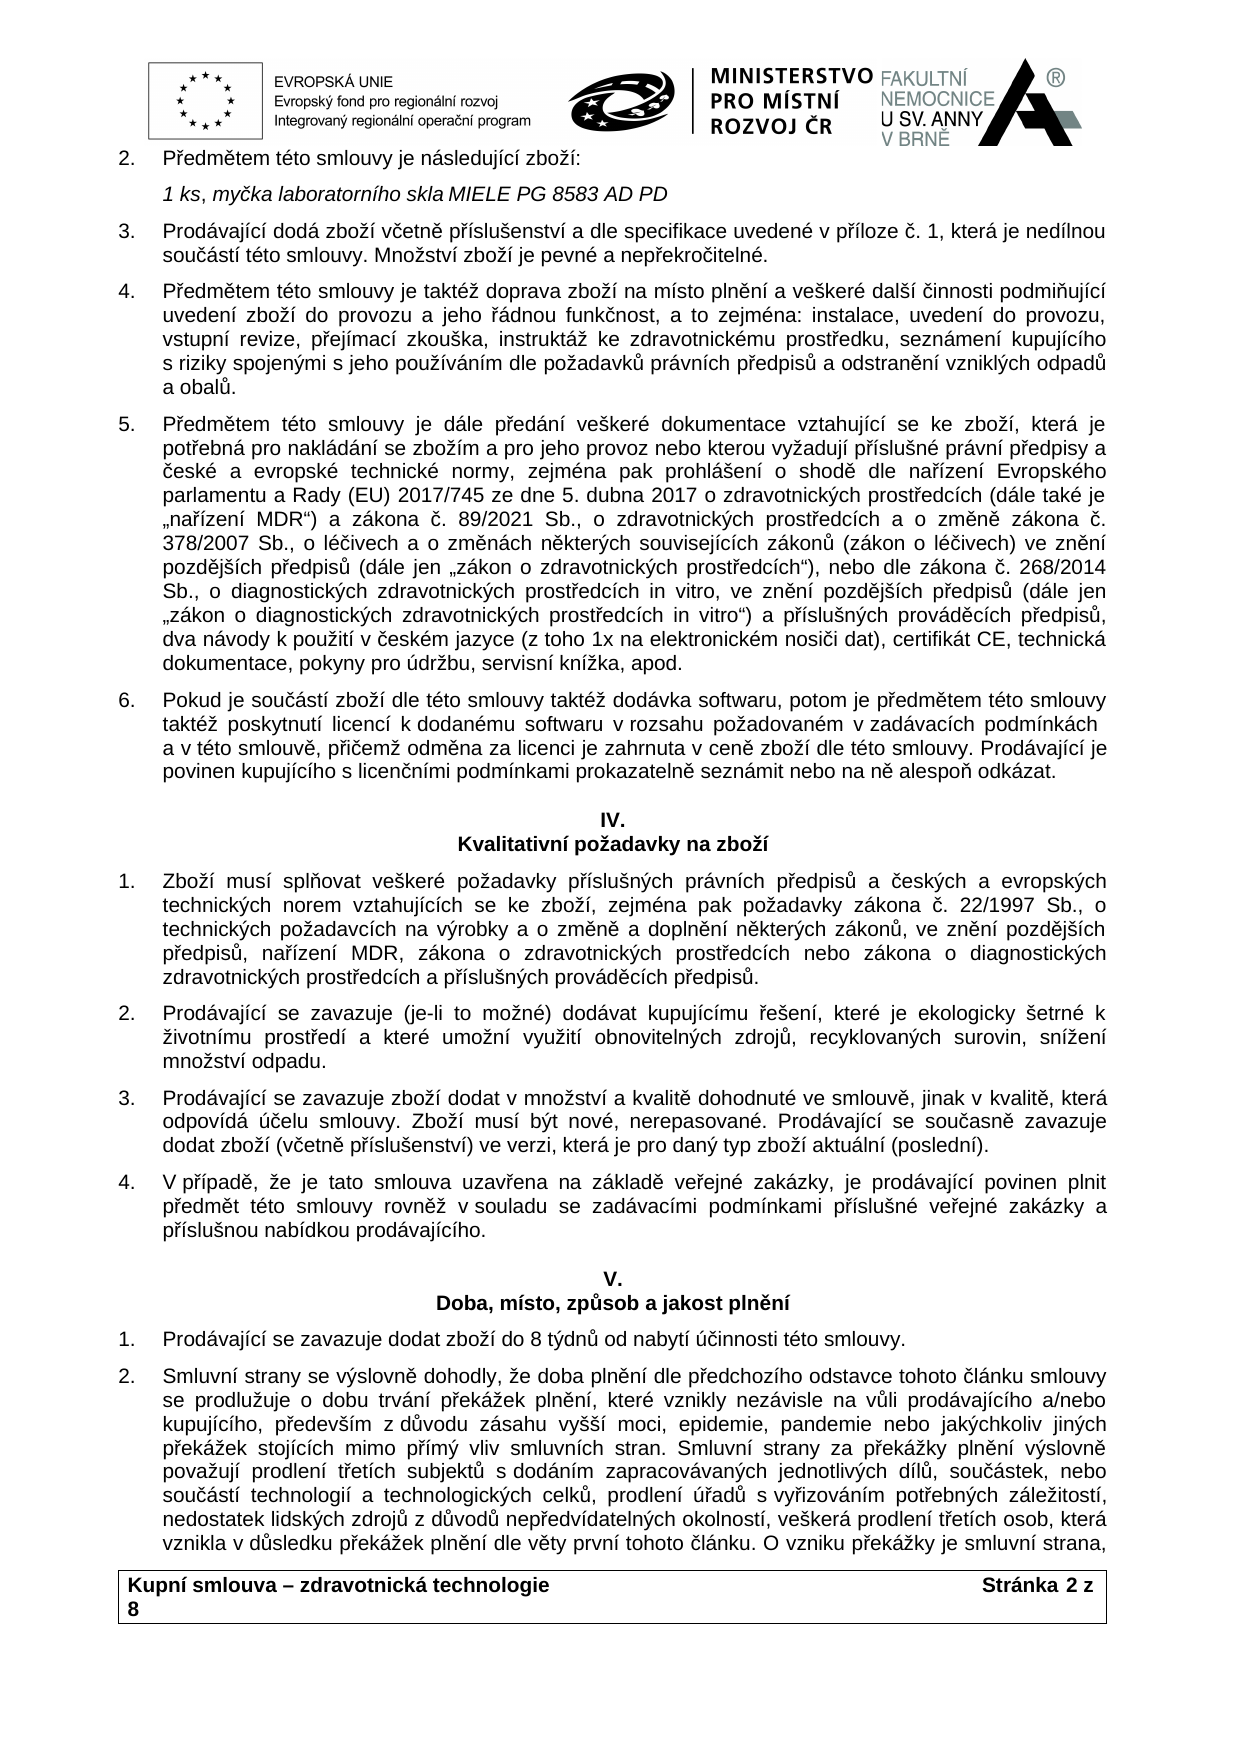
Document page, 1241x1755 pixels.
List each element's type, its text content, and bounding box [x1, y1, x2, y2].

list Smluvní strany se výslovně dohodly, že doba plnění dle předchozího odstavce tohoto článku smlouvy se prodlužuje o dobu trvání překážek plnění, které vznikly nezávisle na vůli prodávajícího a/nebo kupujícího, především z důvodu zásahu vyšší moci, epidemie, pandemie nebo jakýchkoliv jiných překážek stojících mimo přímý vliv smluvních stran. Smluvní strany za překážky plnění výslovně považují prodlení třetích subjektů s dodáním zapracovávaných jednotlivých dílů, součástek, nebo součástí technologií a technologických celků, prodlení úřadů s vyřizováním potřebných záležitostí, nedostatek lidských zdrojů z důvodů nepředvídatelných okolností, veškerá prodlení třetích osob, která vznikla v důsledku překážek plnění dle věty první tohoto článku. O vzniku překážky je smluvní strana, [118, 1363, 1107, 1555]
list Prodávající se zavazuje zboží dodat v množství a kvalitě dohodnuté ve smlouvě, jinak v kvalitě, která odpovídá účelu smlouvy. Zboží musí být nové, nerepasované. Prodávající se současně zavazuje dodat zboží (včetně příslušenství) ve verzi, která je pro daný typ zboží aktuální (poslední). [118, 1085, 1107, 1157]
list Prodávající dodá zboží včetně příslušenství a dle specifikace uvedené v příloze č. 1, která je nedílnou součástí této smlouvy. Množství zboží je pevné a nepřekročitelné. [118, 219, 1107, 267]
list Předmětem této smlouvy je taktéž doprava zboží na místo plnění a veškeré další činnosti podmiňující uvedení zboží do provozu a jeho řádnou funkčnost, a to zejména: instalace, uvedení do provozu, vstupní revize, přejímací zkouška, instruktáž ke zdravotnickému prostředku, seznámení kupujícího s riziky spojenými s jeho používáním dle požadavků právních předpisů a odstranění vzniklých odpadů a obalů. [118, 279, 1107, 399]
text V. [118, 1267, 1107, 1291]
list Prodávající se zavazuje dodat zboží do 8 týdnů od nabytí účinnosti této smlouvy. [118, 1327, 1107, 1351]
text 1 ks, myčka laboratorního skla MIELE PG 8583 AD PD [162, 182, 1107, 206]
list Předmětem této smlouvy je následující zboží: [118, 146, 1107, 170]
subtitle Doba, místo, způsob a jakost plnění [118, 1291, 1107, 1314]
list Předmětem této smlouvy je dále předání veškeré dokumentace vztahující se ke zboží, která je potřebná pro nakládání se zbožím a pro jeho provoz nebo kterou vyžadují příslušné právní předpisy a české a evropské technické normy, zejména pak prohlášení o shodě dle nařízení Evropského parlamentu a Rady (EU) 2017/745 ze dne 5. dubna 2017 o zdravotnických prostředcích (dále také je „nařízení MDR“) a zákona č. 89/2021 Sb., o zdravotnických prostředcích a o změně zákona č. 378/2007 Sb., o léčivech a o změnách některých souvisejících zákonů (zákon o léčivech) ve znění pozdějších předpisů (dále jen „zákon o zdravotnických prostředcích“), nebo dle zákona č. 268/2014 Sb., o diagnostických zdravotnických prostředcích in vitro, ve znění pozdějších předpisů (dále jen „zákon o diagnostických zdravotnických prostředcích in vitro“) a příslušných prováděcích předpisů, dva návody k použití v českém jazyce (z toho 1x na elektronickém nosiči dat), certifikát CE, technická dokumentace, pokyny pro údržbu, servisní knížka, apod. [118, 411, 1107, 675]
list Zboží musí splňovat veškeré požadavky příslušných právních předpisů a českých a evropských technických norem vztahujících se ke zboží, zejména pak požadavky zákona č. 22/1997 Sb., o technických požadavcích na výrobky a o změně a doplnění některých zákonů, ve znění pozdějších předpisů, nařízení MDR, zákona o zdravotnických prostředcích nebo zákona o diagnostických zdravotnických prostředcích a příslušných prováděcích předpisů. [118, 869, 1107, 988]
list Pokud je součástí zboží dle této smlouvy taktéž dodávka softwaru, potom je předmětem této smlouvy taktéž poskytnutí licencí k dodanému softwaru v rozsahu požadovaném v zadávacích podmínkách a v této smlouvě, přičemž odměna za licenci je zahrnuta v ceně zboží dle této smlouvy. Prodávající je povinen kupujícího s licenčními podmínkami prokazatelně seznámit nebo na ně alespoň odkázat. [118, 687, 1107, 783]
text IV. [118, 808, 1107, 832]
text Kvalitativní požadavky na zboží [118, 832, 1107, 856]
list V případě, že je tato smlouva uzavřena na základě veřejné zakázky, je prodávající povinen plnit předmět této smlouvy rovněž v souladu se zadávacími podmínkami příslušné veřejné zakázky a příslušnou nabídkou prodávajícího. [118, 1170, 1107, 1242]
list Prodávající se zavazuje (je-li to možné) dodávat kupujícímu řešení, které je ekologicky šetrné k životnímu prostředí a které umožní využití obnovitelných zdrojů, recyklovaných surovin, snížení množství odpadu. [118, 1001, 1107, 1073]
